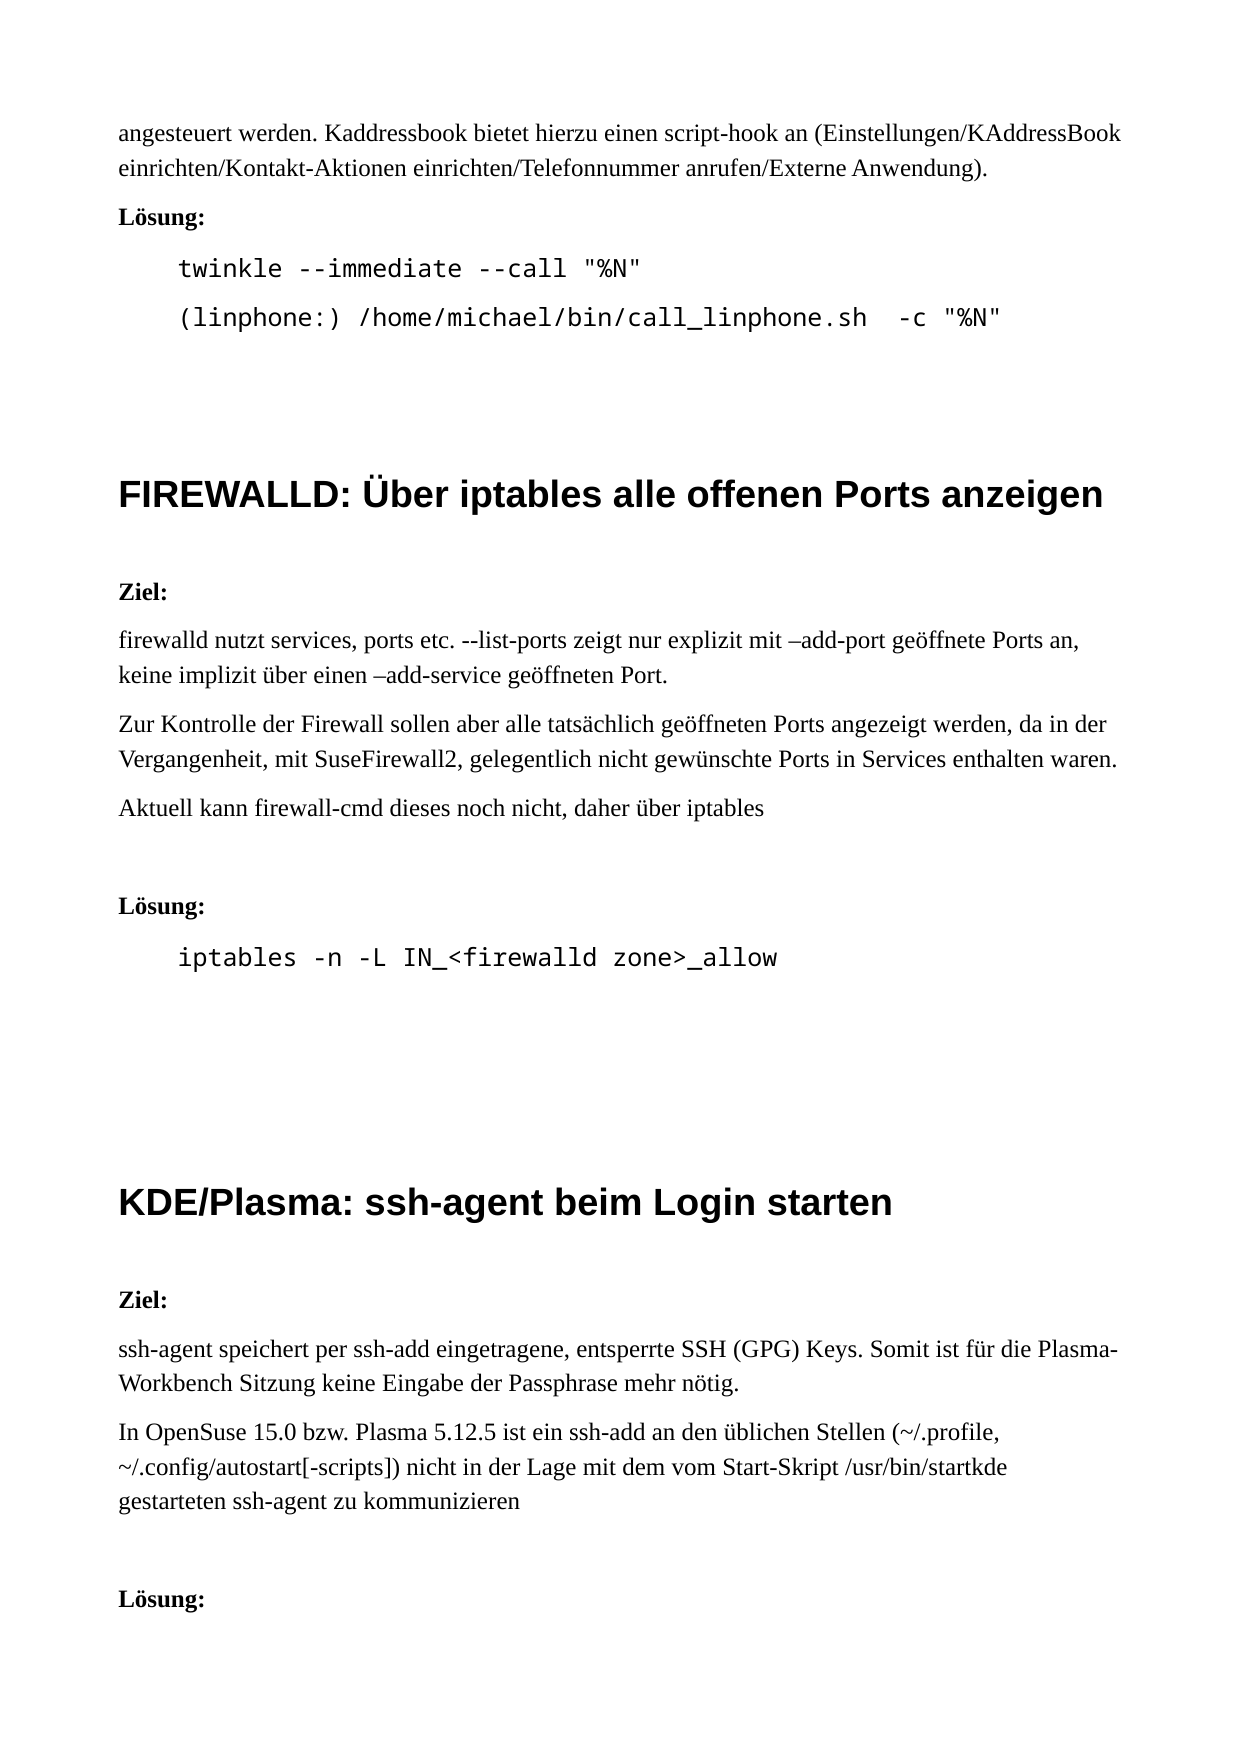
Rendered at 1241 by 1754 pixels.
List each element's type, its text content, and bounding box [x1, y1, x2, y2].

text angesteuert werden. Kaddressbook bietet hierzu einen script-hook an (Einstellungen/KAddressBook einrichten/Kontakt-Aktionen einrichten/Telefonnummer anrufen/Externe Anwendung). [118, 118, 1122, 181]
text ssh-agent speichert per ssh-add eingetragene, entsperrte SSH (GPG) Keys. Somit ist für die Plasma-Workbench Sitzung keine Eingabe der Passphrase mehr nötig. [118, 1334, 1122, 1397]
text Ziel: [118, 577, 1122, 605]
subtitle KDE/Plasma: ssh-agent beim Login starten [118, 1179, 1122, 1223]
text Aktuell kann firewall-cmd dieses noch nicht, daher über iptables [118, 793, 1122, 821]
text iptables -n -L IN_<firewalld zone>_allow [177, 940, 1122, 974]
text Zur Kontrolle der Firewall sollen aber alle tatsächlich geöffneten Ports angezeigt werden, da in der Vergangenheit, mit SuseFirewall2, gelegentlich nicht gewünschte Ports in Services enthalten waren. [118, 709, 1122, 772]
text Lösung: [118, 202, 1122, 230]
subtitle FIREWALLD: Über iptables alle offenen Ports anzeigen [118, 471, 1122, 515]
text In OpenSuse 15.0 bzw. Plasma 5.12.5 ist ein ssh-add an den üblichen Stellen (~/.profile, ~/.config/autostart[-scripts]) nicht in der Lage mit dem vom Start-Skript /usr/bin/startkde gestarteten ssh-agent zu kommunizieren [118, 1417, 1122, 1515]
text firewalld nutzt services, ports etc. --list-ports zeigt nur explizit mit –add-port geöffnete Ports an, keine implizit über einen –add-service geöffneten Port. [118, 626, 1122, 689]
text Ziel: [118, 1285, 1122, 1313]
text Lösung: [118, 891, 1122, 919]
text (linphone:) /home/michael/bin/call_linphone.sh -c "%N" [177, 299, 1122, 334]
text Lösung: [118, 1584, 1122, 1613]
text twinkle --immediate --call "%N" [177, 251, 1122, 285]
